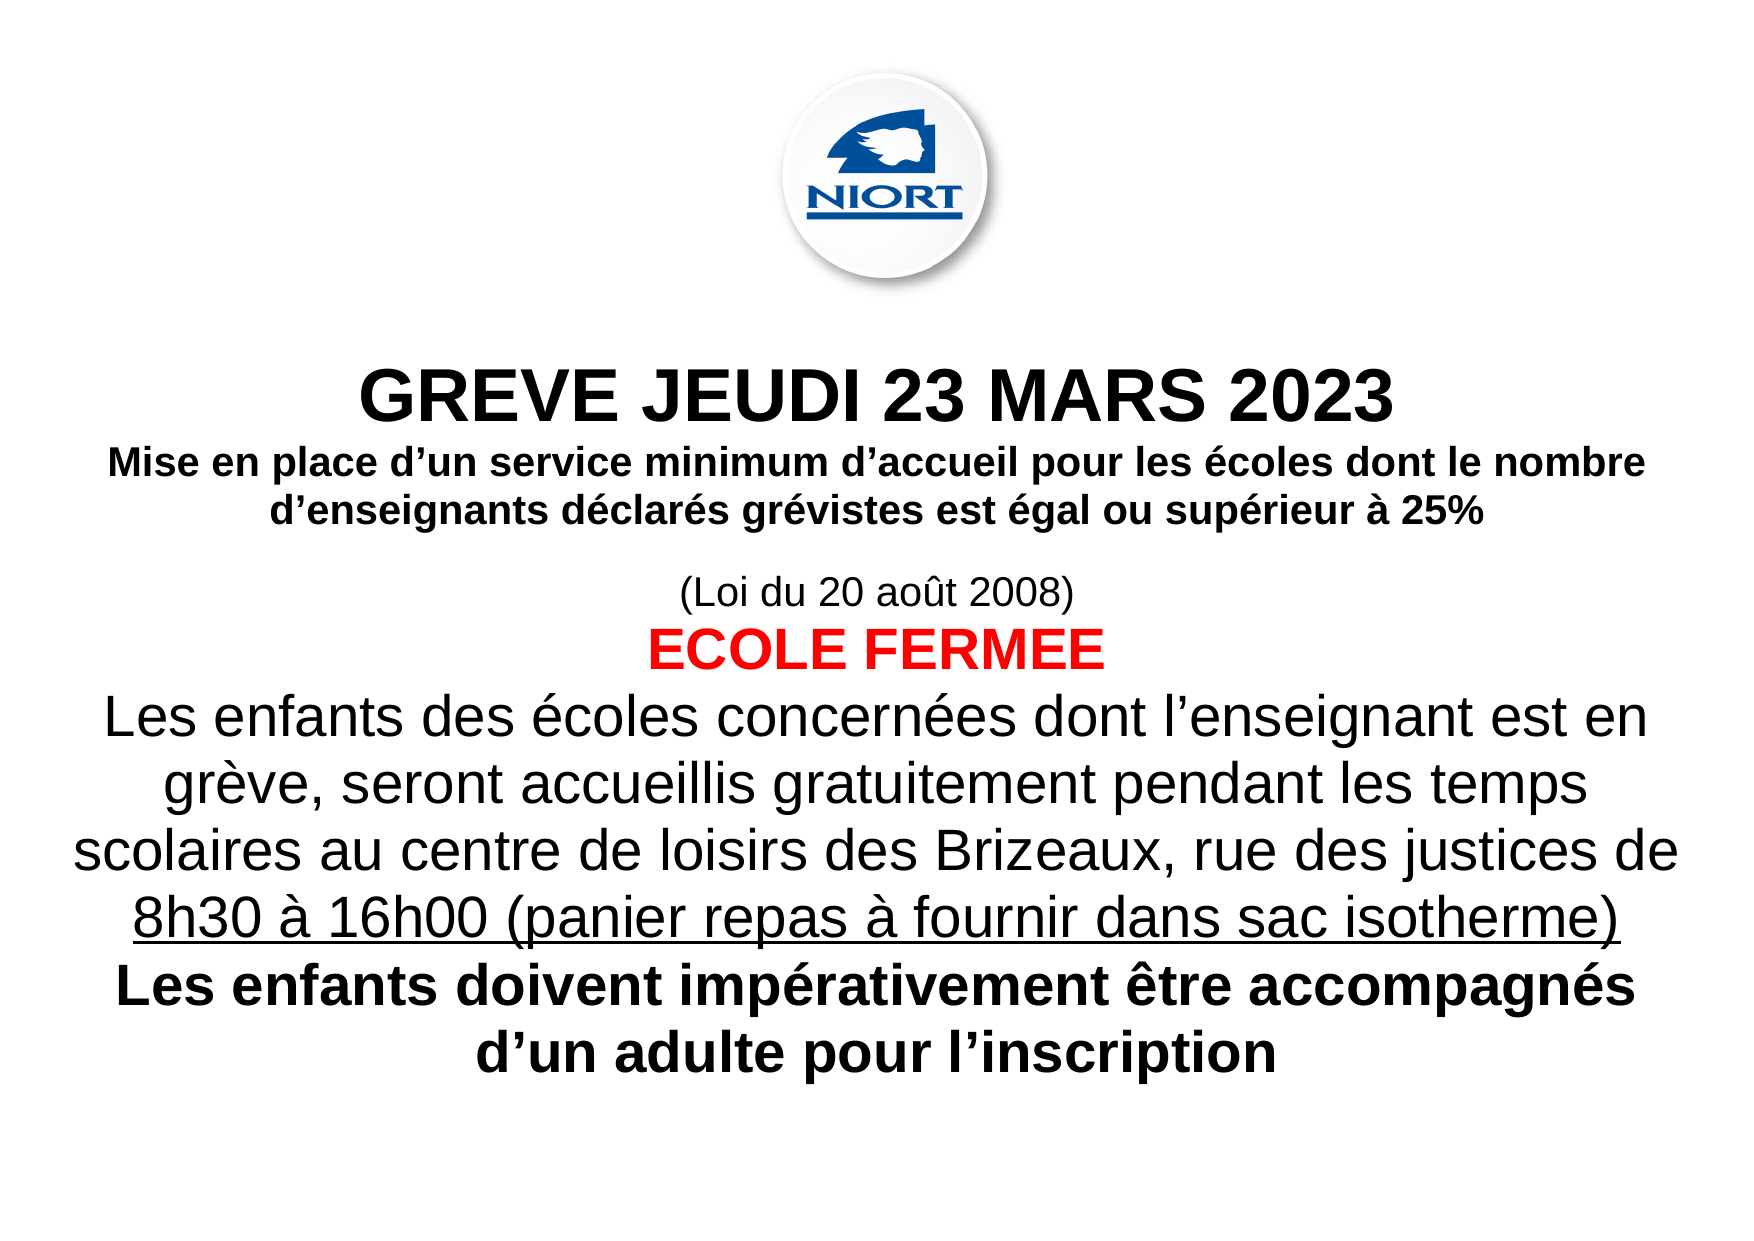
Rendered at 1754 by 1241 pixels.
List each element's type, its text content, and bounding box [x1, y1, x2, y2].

text Mise en place d’un service minimum d’accueil pour les écoles dont le nombre d’enseignants déclarés grévistes est égal ou supérieur à 25% [89, 438, 1665, 533]
picture [751, 41, 1033, 323]
text ECOLE FERMEE [59, 615, 1695, 682]
text (Loi du 20 août 2008) [59, 567, 1695, 615]
text GREVE JEUDI 23 MARS 2023 [89, 351, 1665, 438]
text Les enfants des écoles concernées dont l’enseignant est en grève, seront accueillis gratuitement pendant les temps scolaires au centre de loisirs des Brizeaux, rue des justices de 8h30 à 16h00 (panier repas à fournir dans sac isotherme) [59, 682, 1695, 950]
text Les enfants doivent impérativement être accompagnés d’un adulte pour l’inscription [59, 950, 1695, 1084]
